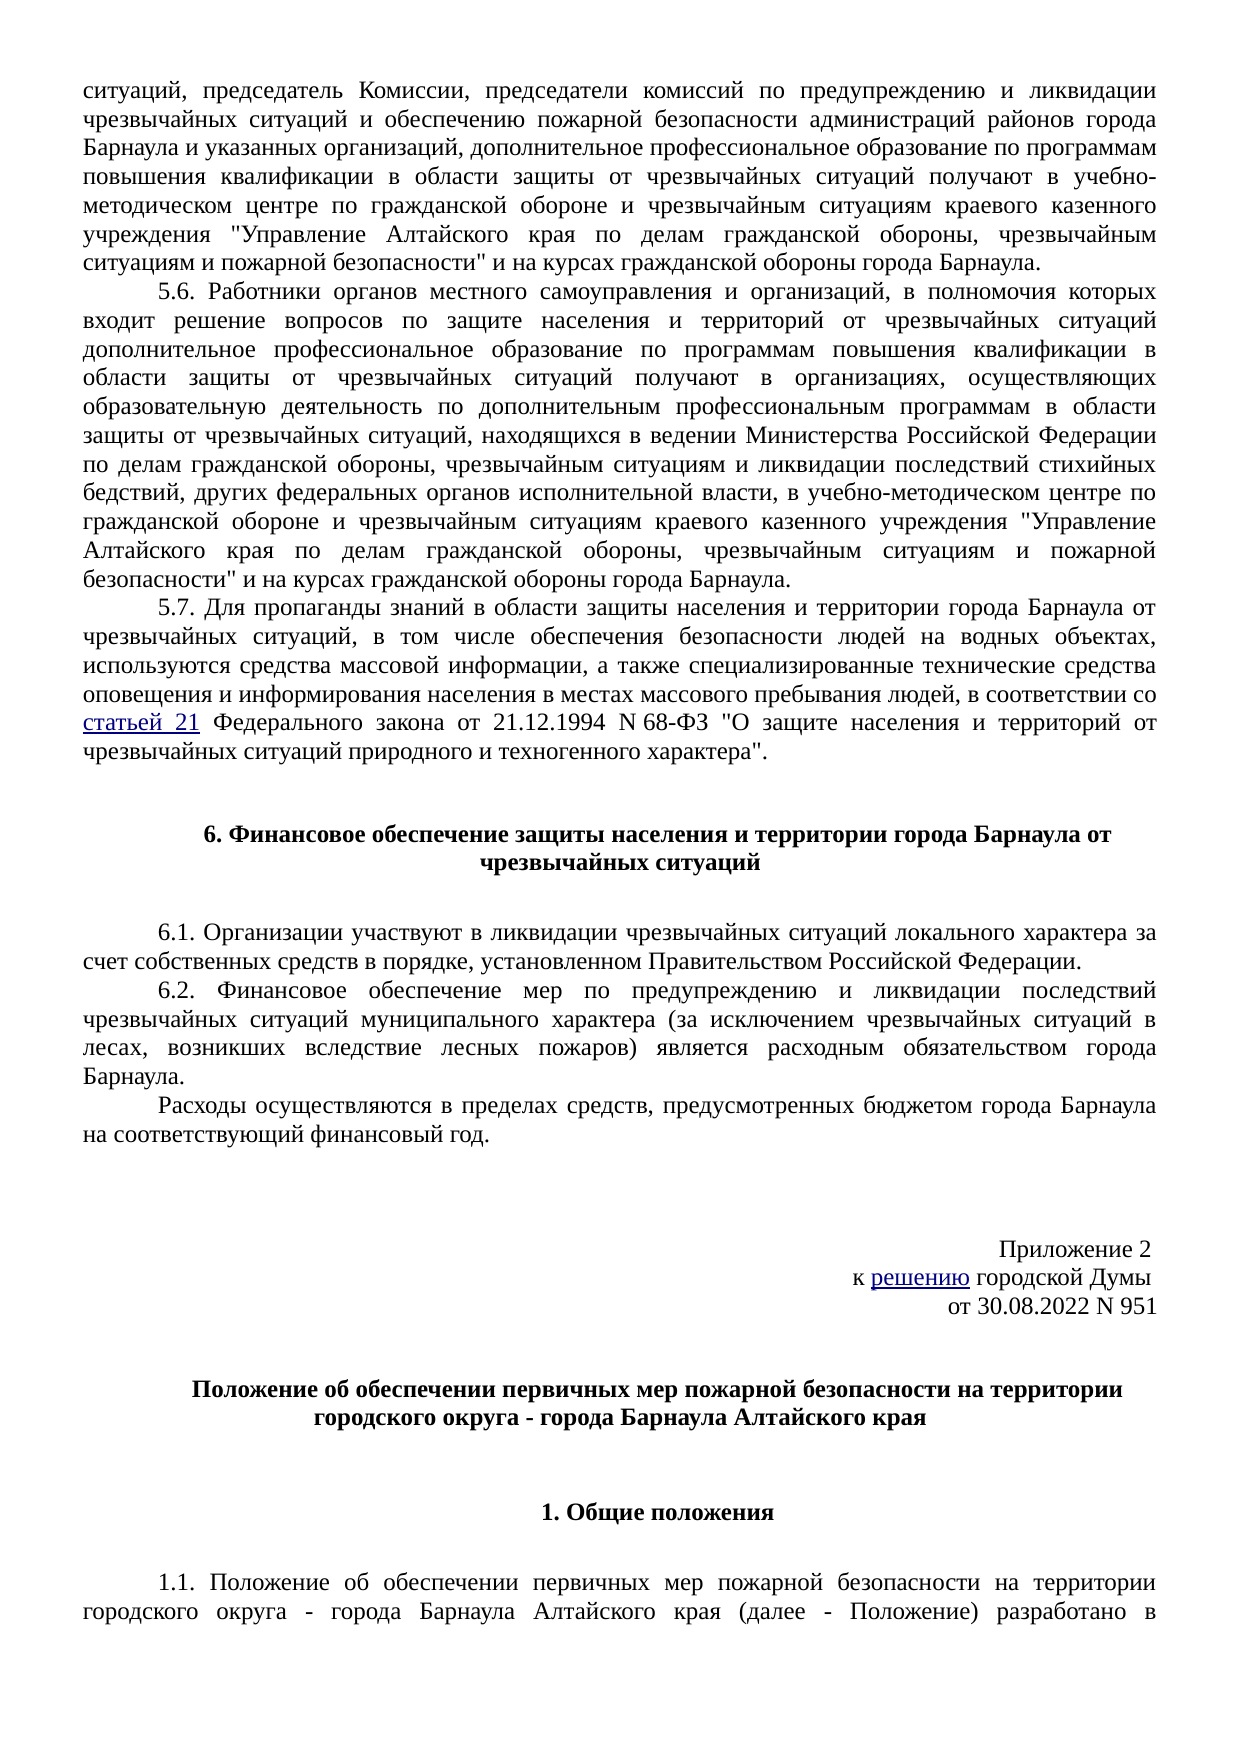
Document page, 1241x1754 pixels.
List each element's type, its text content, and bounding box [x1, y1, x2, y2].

text 6.1. Организации участвуют в ликвидации чрезвычайных ситуаций локального характера за счет собственных средств в порядке, установленном Правительством Российской Федерации. [83, 917, 1157, 975]
text 5.7. Для пропаганды знаний в области защиты населения и территории города Барнаула от чрезвычайных ситуаций, в том числе обеспечения безопасности людей на водных объектах, используются средства массовой информации, а также специализированные технические средства оповещения и информирования населения в местах массового пребывания людей, в соответствии со статьей 21 Федерального закона от 21.12.1994 N 68-ФЗ "О защите населения и территорий от чрезвычайных ситуаций природного и техногенного характера". [83, 592, 1157, 765]
subtitle 1. Общие положения [83, 1497, 1157, 1526]
text Приложение 2 к решению городской Думы от 30.08.2022 N 951 [83, 1234, 1157, 1320]
subtitle 6. Финансовое обеспечение защиты населения и территории города Барнаула от чрезвычайных ситуаций [83, 819, 1157, 876]
text 1.1. Положение об обеспечении первичных мер пожарной безопасности на территории городского округа - города Барнаула Алтайского края (далее - Положение) разработано в [83, 1567, 1157, 1625]
text 5.6. Работники органов местного самоуправления и организаций, в полномочия которых входит решение вопросов по защите населения и территорий от чрезвычайных ситуаций дополнительное профессиональное образование по программам повышения квалификации в области защиты от чрезвычайных ситуаций получают в организациях, осуществляющих образовательную деятельность по дополнительным профессиональным программам в области защиты от чрезвычайных ситуаций, находящихся в ведении Министерства Российской Федерации по делам гражданской обороны, чрезвычайным ситуациям и ликвидации последствий стихийных бедствий, других федеральных органов исполнительной власти, в учебно-методическом центре по гражданской обороне и чрезвычайным ситуациям краевого казенного учреждения "Управление Алтайского края по делам гражданской обороны, чрезвычайным ситуациям и пожарной безопасности" и на курсах гражданской обороны города Барнаула. [83, 276, 1157, 592]
subtitle Положение об обеспечении первичных мер пожарной безопасности на территории городского округа - города Барнаула Алтайского края [83, 1374, 1157, 1431]
text 6.2. Финансовое обеспечение мер по предупреждению и ликвидации последствий чрезвычайных ситуаций муниципального характера (за исключением чрезвычайных ситуаций в лесах, возникших вследствие лесных пожаров) является расходным обязательством города Барнаула. [83, 975, 1157, 1090]
text Расходы осуществляются в пределах средств, предусмотренных бюджетом города Барнаула на соответствующий финансовый год. [83, 1090, 1157, 1147]
text ситуаций, председатель Комиссии, председатели комиссий по предупреждению и ликвидации чрезвычайных ситуаций и обеспечению пожарной безопасности администраций районов города Барнаула и указанных организаций, дополнительное профессиональное образование по программам повышения квалификации в области защиты от чрезвычайных ситуаций получают в учебно-методическом центре по гражданской обороне и чрезвычайным ситуациям краевого казенного учреждения "Управление Алтайского края по делам гражданской обороны, чрезвычайным ситуациям и пожарной безопасности" и на курсах гражданской обороны города Барнаула. [83, 75, 1157, 276]
